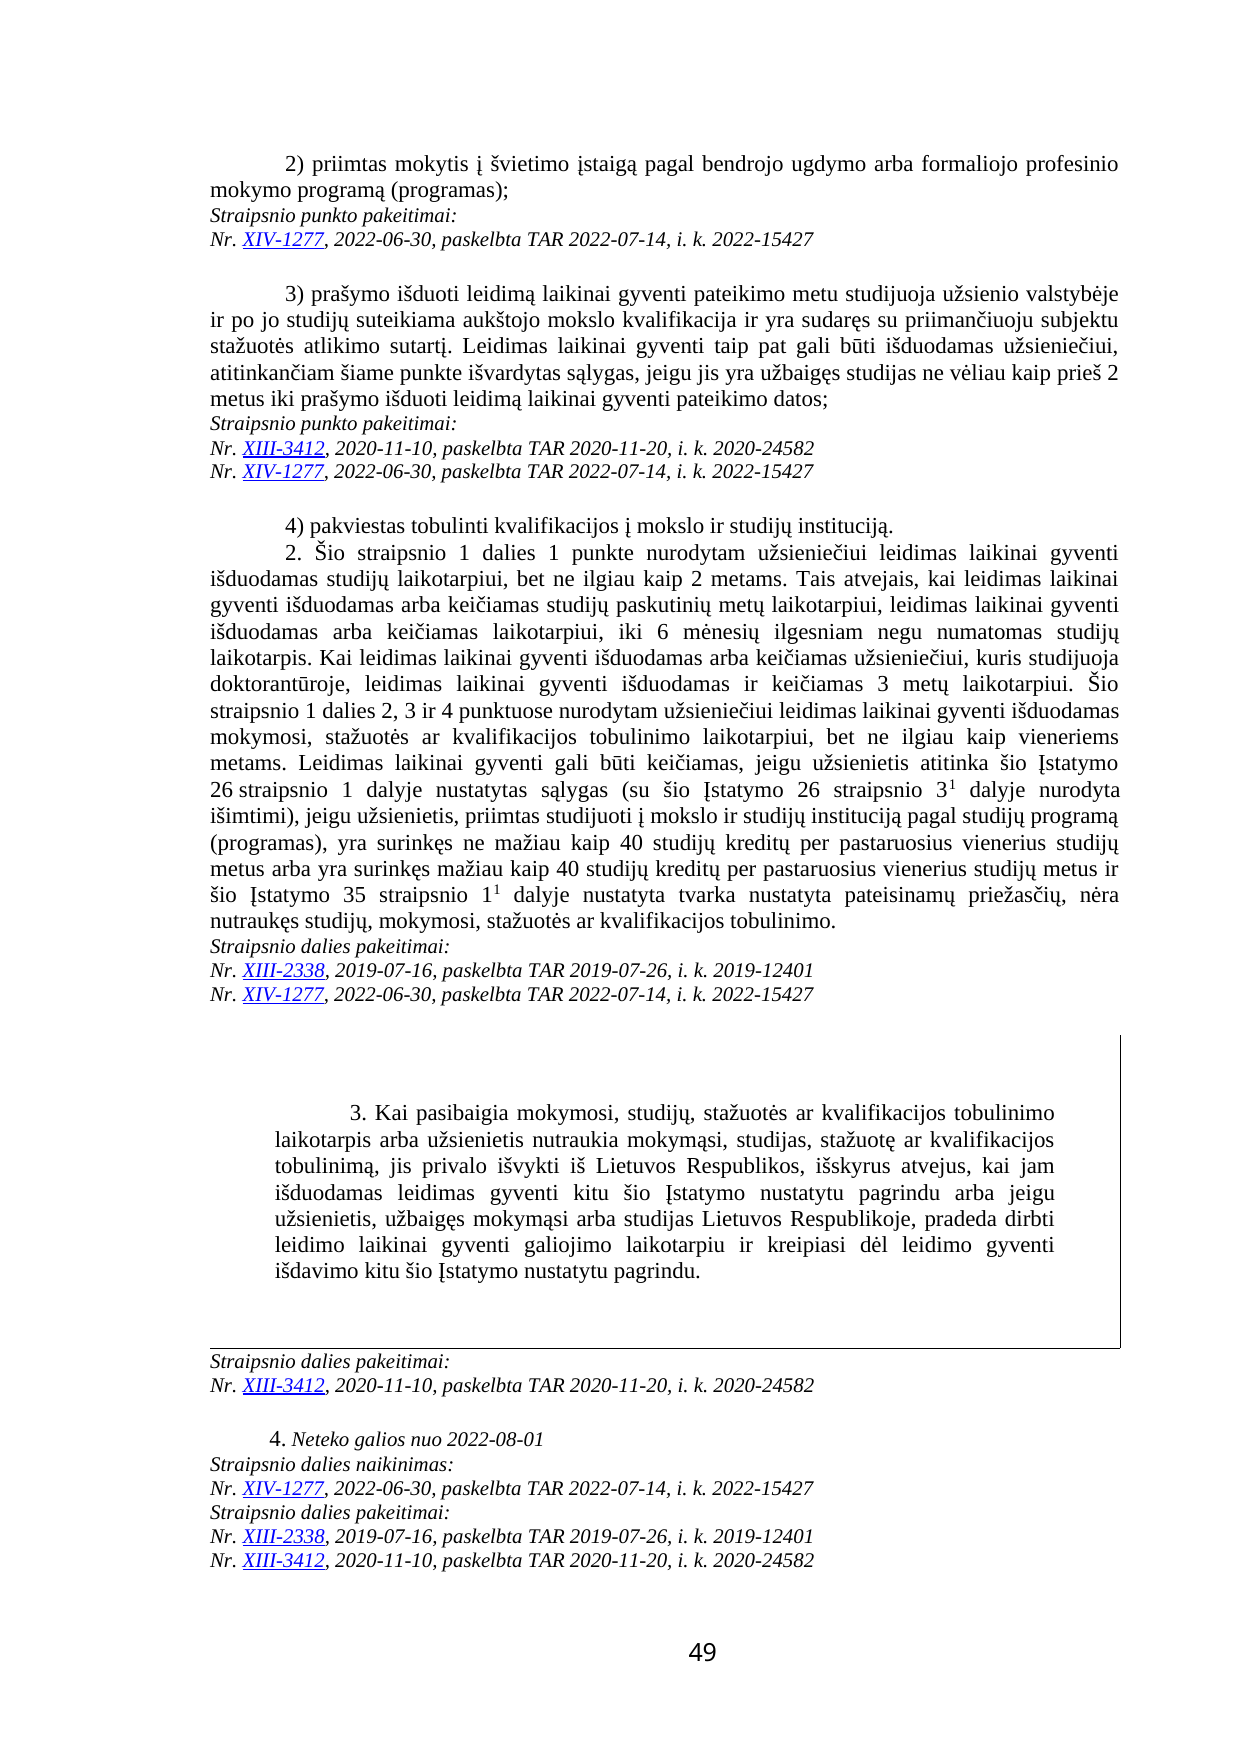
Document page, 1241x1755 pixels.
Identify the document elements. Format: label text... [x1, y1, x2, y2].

text Nr. XIII-2338, 2019-07-16, paskelbta TAR 2019-07-26, i. k. 2019-12401 [210, 958, 1120, 982]
text 4. Neteko galios nuo 2022-08-01 [210, 1425, 1120, 1452]
text Straipsnio punkto pakeitimai: [210, 203, 1120, 227]
text Nr. XIV-1277, 2022-06-30, paskelbta TAR 2022-07-14, i. k. 2022-15427 [210, 1476, 1120, 1500]
text 2. Šio straipsnio 1 dalies 1 punkte nurodytam užsieniečiui leidimas laikinai gyventi išduodamas studijų laikotarpiui, bet ne ilgiau kaip 2 metams. Tais atvejais, kai leidimas laikinai gyventi išduodamas arba keičiamas studijų paskutinių metų laikotarpiui, leidimas laikinai gyventi išduodamas arba keičiamas laikotarpiui, iki 6 mėnesių ilgesniam negu numatomas studijų laikotarpis. Kai leidimas laikinai gyventi išduodamas arba keičiamas užsieniečiui, kuris studijuoja doktorantūroje, leidimas laikinai gyventi išduodamas ir keičiamas 3 metų laikotarpiui. Šio straipsnio 1 dalies 2, 3 ir 4 punktuose nurodytam užsieniečiui leidimas laikinai gyventi išduodamas mokymosi, stažuotės ar kvalifikacijos tobulinimo laikotarpiui, bet ne ilgiau kaip vieneriems metams. Leidimas laikinai gyventi gali būti keičiamas, jeigu užsienietis atitinka šio Įstatymo 26 straipsnio 1 dalyje nustatytas sąlygas (su šio Įstatymo 26 straipsnio 31 dalyje nurodyta išimtimi), jeigu užsienietis, priimtas studijuoti į mokslo ir studijų instituciją pagal studijų programą (programas), yra surinkęs ne mažiau kaip 40 studijų kreditų per pastaruosius vienerius studijų metus arba yra surinkęs mažiau kaip 40 studijų kreditų per pastaruosius vienerius studijų metus ir šio Įstatymo 35 straipsnio 11 dalyje nustatyta tvarka nustatyta pateisinamų priežasčių, nėra nutraukęs studijų, mokymosi, stažuotės ar kvalifikacijos tobulinimo. [210, 539, 1120, 934]
text Nr. XIII-3412, 2020-11-10, paskelbta TAR 2020-11-20, i. k. 2020-24582 [210, 1548, 1120, 1572]
text Nr. XIII-3412, 2020-11-10, paskelbta TAR 2020-11-20, i. k. 2020-24582 [210, 435, 1120, 459]
text Straipsnio dalies pakeitimai: [210, 934, 1120, 958]
text Nr. XIV-1277, 2022-06-30, paskelbta TAR 2022-07-14, i. k. 2022-15427 [210, 227, 1120, 251]
text Straipsnio dalies naikinimas: [210, 1452, 1120, 1476]
text 3. Kai pasibaigia mokymosi, studijų, stažuotės ar kvalifikacijos tobulinimo laikotarpis arba užsienietis nutraukia mokymąsi, studijas, stažuotę ar kvalifikacijos tobulinimą, jis privalo išvykti iš Lietuvos Respublikos, išskyrus atvejus, kai jam išduodamas leidimas gyventi kitu šio Įstatymo nustatytu pagrindu arba jeigu užsienietis, užbaigęs mokymąsi arba studijas Lietuvos Respublikoje, pradeda dirbti leidimo laikinai gyventi galiojimo laikotarpiu ir kreipiasi dėl leidimo gyventi išdavimo kitu šio Įstatymo nustatytu pagrindu. [210, 1035, 1120, 1348]
text Nr. XIII-2338, 2019-07-16, paskelbta TAR 2019-07-26, i. k. 2019-12401 [210, 1524, 1120, 1548]
text 3) prašymo išduoti leidimą laikinai gyventi pateikimo metu studijuoja užsienio valstybėje ir po jo studijų suteikiama aukštojo mokslo kvalifikacija ir yra sudaręs su priimančiuoju subjektu stažuotės atlikimo sutartį. Leidimas laikinai gyventi taip pat gali būti išduodamas užsieniečiui, atitinkančiam šiame punkte išvardytas sąlygas, jeigu jis yra užbaigęs studijas ne vėliau kaip prieš 2 metus iki prašymo išduoti leidimą laikinai gyventi pateikimo datos; [210, 279, 1120, 411]
text 4) pakviestas tobulinti kvalifikacijos į mokslo ir studijų instituciją. [210, 512, 1120, 539]
text 2) priimtas mokytis į švietimo įstaigą pagal bendrojo ugdymo arba formaliojo profesinio mokymo programą (programas); [210, 150, 1120, 203]
text Straipsnio punkto pakeitimai: [210, 411, 1120, 435]
text Straipsnio dalies pakeitimai: [210, 1348, 1120, 1373]
text Nr. XIV-1277, 2022-06-30, paskelbta TAR 2022-07-14, i. k. 2022-15427 [210, 982, 1120, 1006]
text Nr. XIII-3412, 2020-11-10, paskelbta TAR 2020-11-20, i. k. 2020-24582 [210, 1373, 1120, 1397]
text Nr. XIV-1277, 2022-06-30, paskelbta TAR 2022-07-14, i. k. 2022-15427 [210, 459, 1120, 483]
text Straipsnio dalies pakeitimai: [210, 1500, 1120, 1524]
